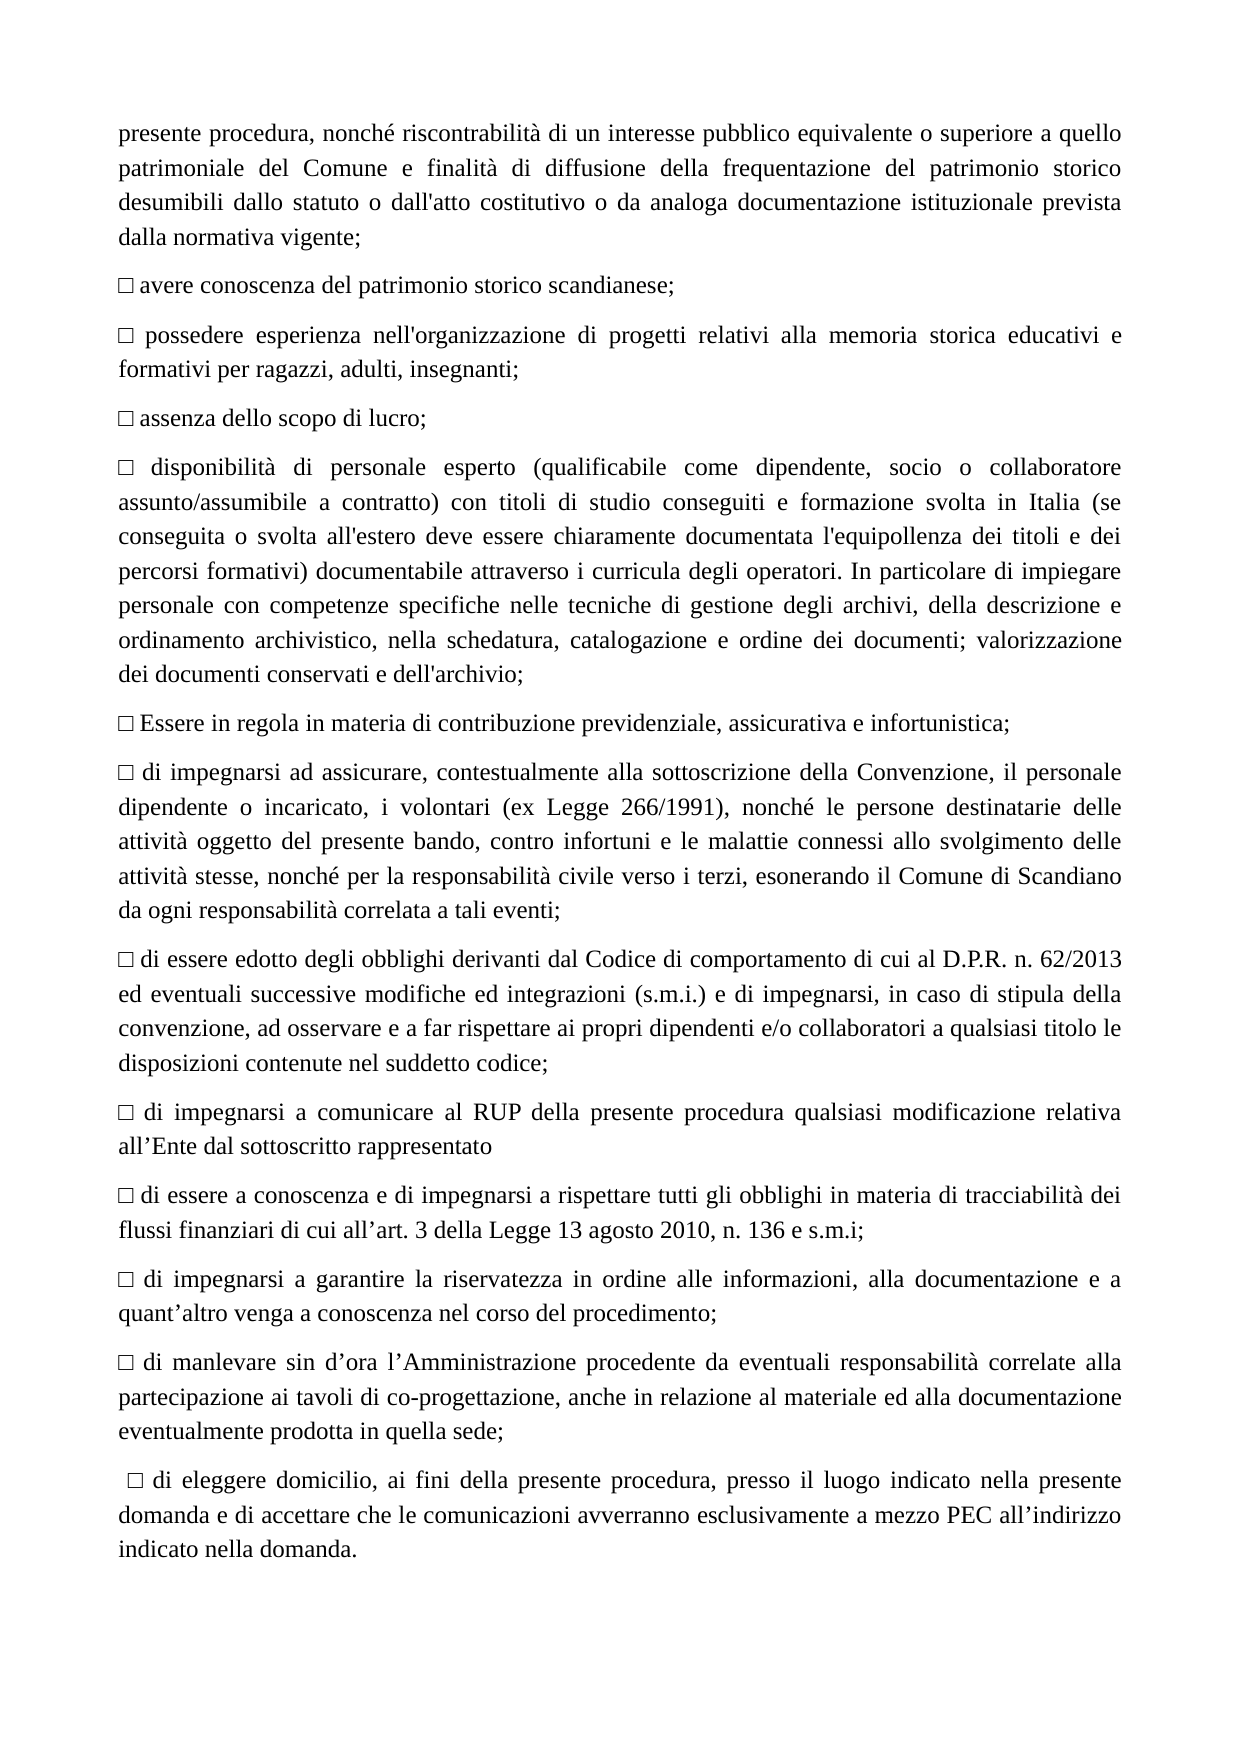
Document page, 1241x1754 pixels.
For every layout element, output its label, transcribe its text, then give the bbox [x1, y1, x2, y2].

text □ di essere a conoscenza e di impegnarsi a rispettare tutti gli obblighi in materia di tracciabilità dei flussi finanziari di cui all’art. 3 della Legge 13 agosto 2010, n. 136 e s.m.i; [118, 1180, 1123, 1243]
text presente procedura, nonché riscontrabilità di un interesse pubblico equivalente o superiore a quello patrimoniale del Comune e finalità di diffusione della frequentazione del patrimonio storico desumibili dallo statuto o dall'atto costitutivo o da analoga documentazione istituzionale prevista dalla normativa vigente; [118, 118, 1123, 250]
text □ di impegnarsi a comunicare al RUP della presente procedura qualsiasi modificazione relativa all’Ente dal sottoscritto rappresentato [118, 1097, 1123, 1160]
text □ di manlevare sin d’ora l’Amministrazione procedente da eventuali responsabilità correlate alla partecipazione ai tavoli di co-progettazione, anche in relazione al materiale ed alla documentazione eventualmente prodotta in quella sede; [118, 1347, 1123, 1445]
text □ di impegnarsi ad assicurare, contestualmente alla sottoscrizione della Convenzione, il personale dipendente o incaricato, i volontari (ex Legge 266/1991), nonché le persone destinatarie delle attività oggetto del presente bando, contro infortuni e le malattie connessi allo svolgimento delle attività stesse, nonché per la responsabilità civile verso i terzi, esonerando il Comune di Scandiano da ogni responsabilità correlata a tali eventi; [118, 757, 1123, 924]
text □ avere conoscenza del patrimonio storico scandianese; [118, 271, 1123, 299]
text □ di impegnarsi a garantire la riservatezza in ordine alle informazioni, alla documentazione e a quant’altro venga a conoscenza nel corso del procedimento; [118, 1264, 1123, 1327]
text □ disponibilità di personale esperto (qualificabile come dipendente, socio o collaboratore assunto/assumibile a contratto) con titoli di studio conseguiti e formazione svolta in Italia (se conseguita o svolta all'estero deve essere chiaramente documentata l'equipollenza dei titoli e dei percorsi formativi) documentabile attraverso i curricula degli operatori. In particolare di impiegare personale con competenze specifiche nelle tecniche di gestione degli archivi, della descrizione e ordinamento archivistico, nella schedatura, catalogazione e ordine dei documenti; valorizzazione dei documenti conservati e dell'archivio; [118, 452, 1123, 688]
text □ di eleggere domicilio, ai fini della presente procedura, presso il luogo indicato nella presente domanda e di accettare che le comunicazioni avverranno esclusivamente a mezzo PEC all’indirizzo indicato nella domanda. [118, 1465, 1123, 1563]
text □ Essere in regola in materia di contribuzione previdenziale, assicurativa e infortunistica; [118, 708, 1123, 737]
text □ assenza dello scopo di lucro; [118, 403, 1123, 432]
text □ di essere edotto degli obblighi derivanti dal Codice di comportamento di cui al D.P.R. n. 62/2013 ed eventuali successive modifiche ed integrazioni (s.m.i.) e di impegnarsi, in caso di stipula della convenzione, ad osservare e a far rispettare ai propri dipendenti e/o collaboratori a qualsiasi titolo le disposizioni contenute nel suddetto codice; [118, 944, 1123, 1076]
text □ possedere esperienza nell'organizzazione di progetti relativi alla memoria storica educativi e formativi per ragazzi, adulti, insegnanti; [118, 320, 1123, 383]
